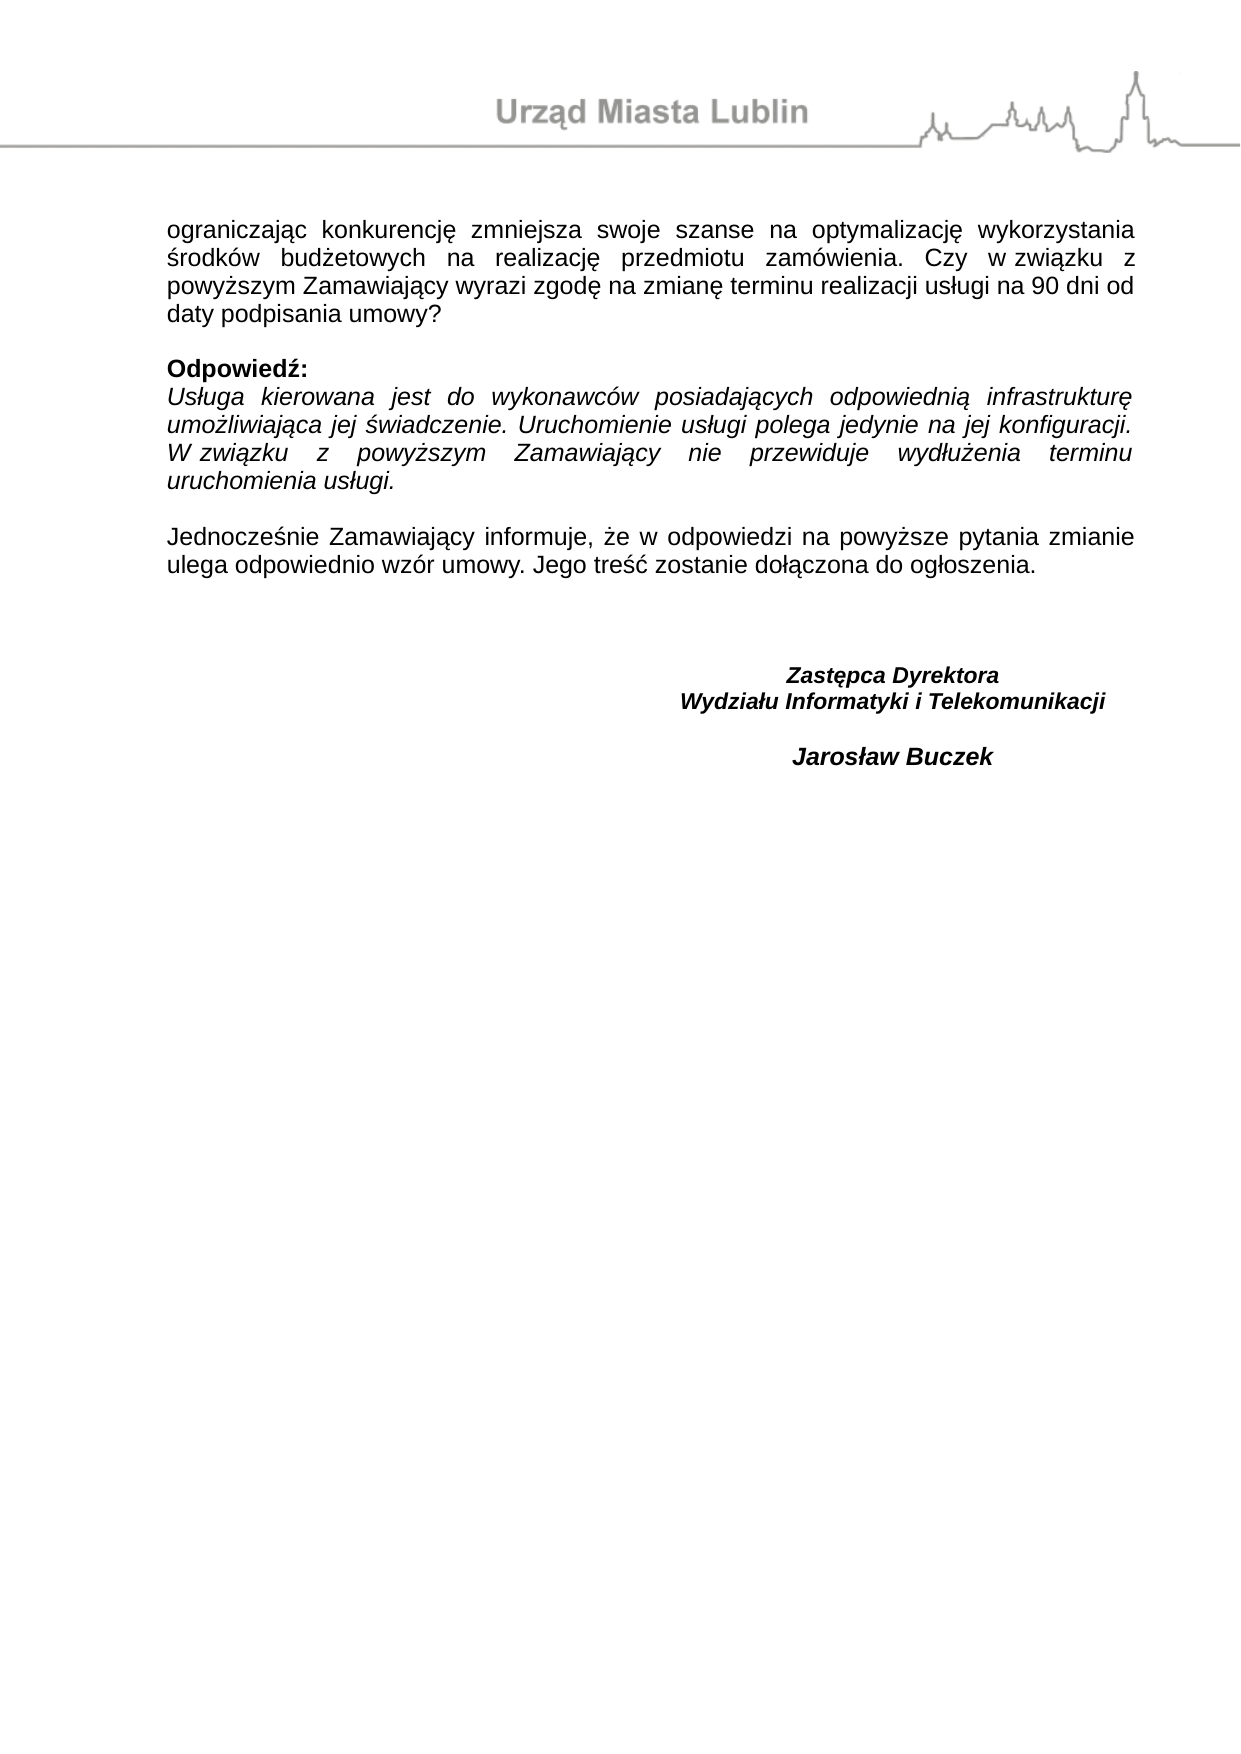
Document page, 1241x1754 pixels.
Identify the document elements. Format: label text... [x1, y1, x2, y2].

picture [0, 71, 1241, 197]
text Jednocześnie Zamawiający informuje, że w odpowiedzi na powyższe pytania zmianie ulega odpowiednio wzór umowy. Jego treść zostanie dołączona do ogłoszenia. [167, 523, 1136, 578]
text Usługa kierowana jest do wykonawców posiadających odpowiednią infrastrukturę umożliwiająca jej świadczenie. Uruchomienie usługi polega jedynie na jej konfiguracji. W związku z powyższym Zamawiający nie przewiduje wydłużenia terminu uruchomienia usługi. [167, 383, 1136, 495]
text Odpowiedź: [167, 355, 1136, 383]
text Zastępca Dyrektora Wydziału Informatyki i Telekomunikacji [651, 663, 1136, 714]
text ograniczając konkurencję zmniejsza swoje szanse na optymalizację wykorzystania środków budżetowych na realizację przedmiotu zamówienia. Czy w związku z powyższym Zamawiający wyrazi zgodę na zmianę terminu realizacji usługi na 90 dni od daty podpisania umowy? [167, 216, 1136, 327]
text Jarosław Buczek [651, 743, 1136, 771]
